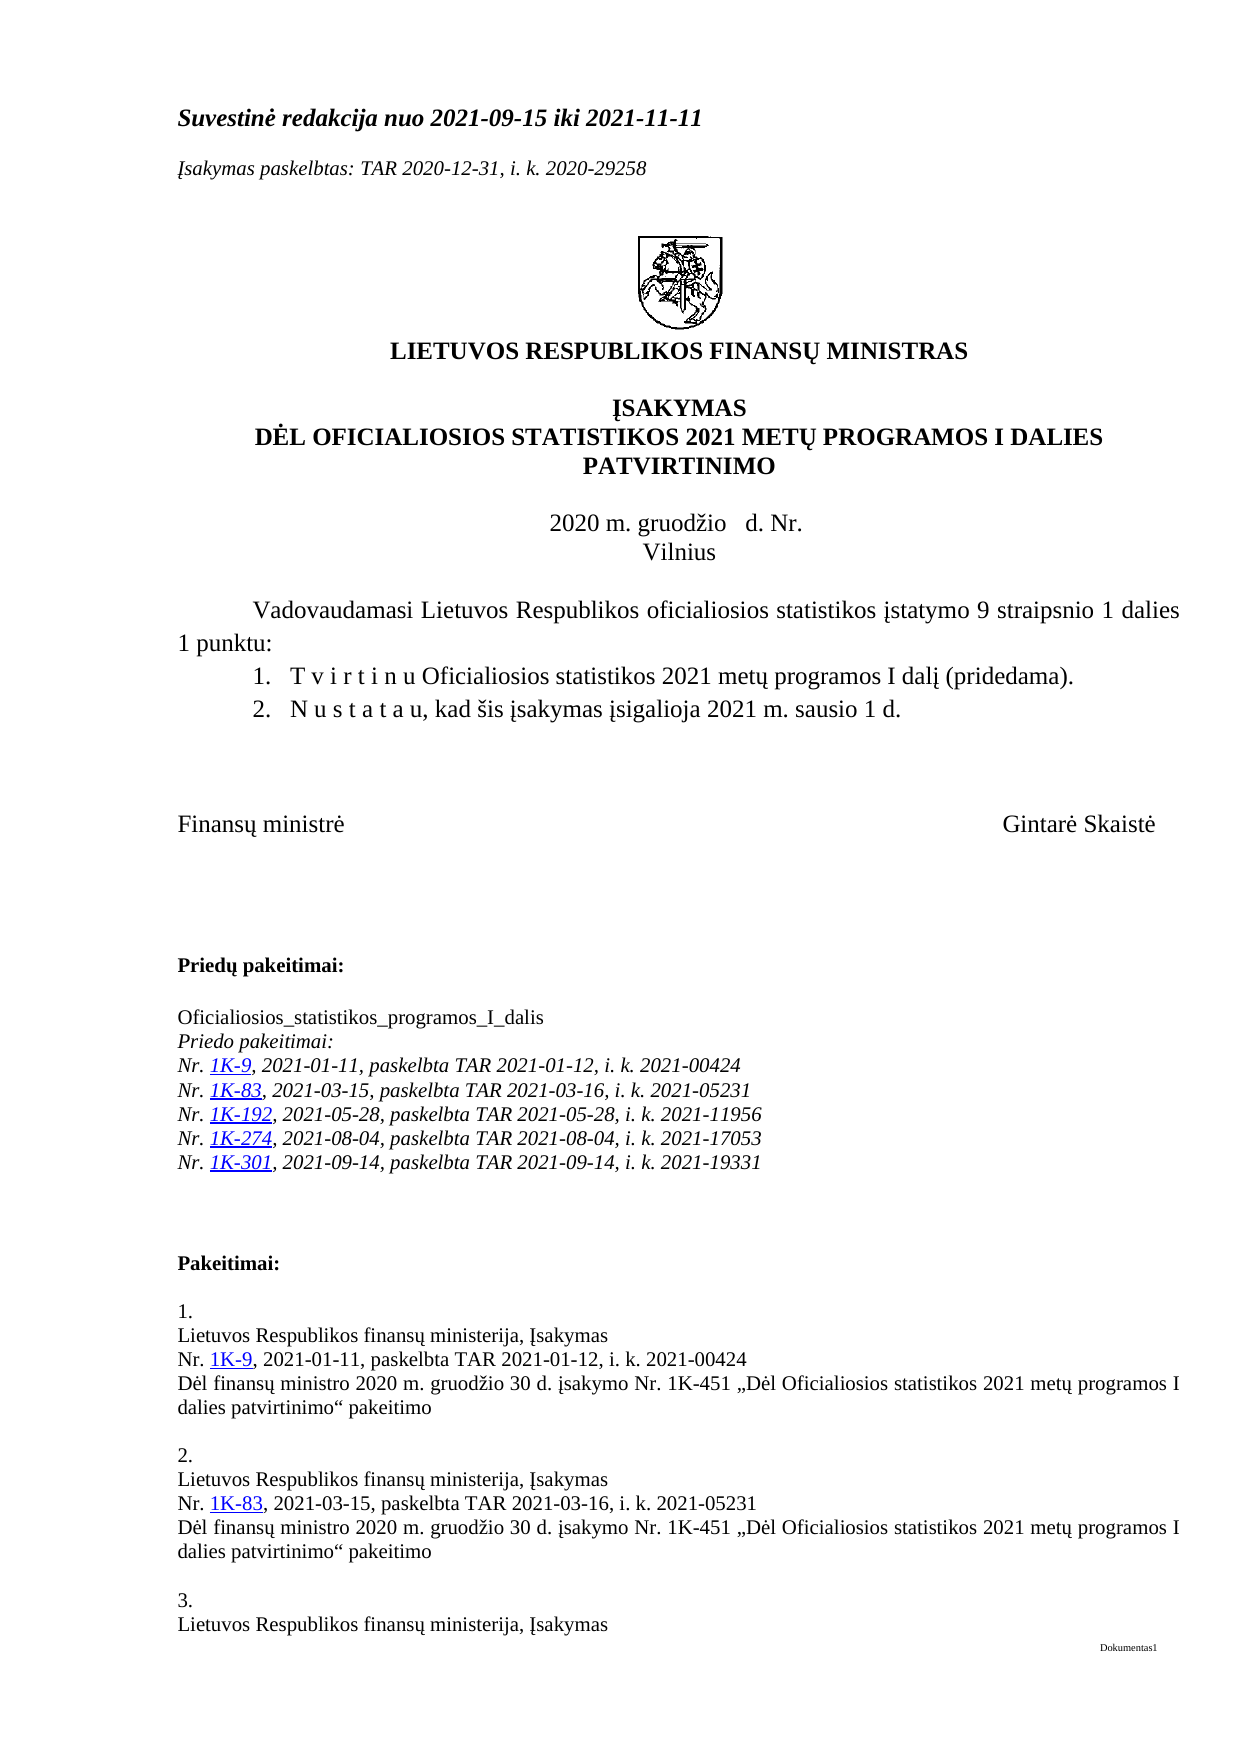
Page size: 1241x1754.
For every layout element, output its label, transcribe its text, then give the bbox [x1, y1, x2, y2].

text 3. [177, 1587, 1181, 1612]
text Nr. 1K-9, 2021-01-11, paskelbta TAR 2021-01-12, i. k. 2021-00424 [177, 1053, 1181, 1077]
text Finansų ministrė Gintarė Skaistė [177, 809, 1181, 837]
text Oficialiosios_statistikos_programos_I_dalis [177, 1005, 1181, 1029]
text Priedų pakeitimai: [177, 952, 1181, 977]
text Nr. 1K-9, 2021-01-11, paskelbta TAR 2021-01-12, i. k. 2021-00424 [177, 1347, 1181, 1371]
text Suvestinė redakcija nuo 2021-09-15 iki 2021-11-11 [177, 103, 1181, 132]
text LIETUVOS RESPUBLIKOS FINANSŲ MINISTRAS [177, 336, 1181, 365]
text Nr. 1K-83, 2021-03-15, paskelbta TAR 2021-03-16, i. k. 2021-05231 [177, 1077, 1181, 1102]
text Dėl finansų ministro 2020 m. gruodžio 30 d. įsakymo Nr. 1K-451 „Dėl Oficialiosios statistikos 2021 metų programos I dalies patvirtinimo“ pakeitimo [177, 1515, 1181, 1563]
text Lietuvos Respublikos finansų ministerija, Įsakymas [177, 1323, 1181, 1347]
text Nr. 1K-274, 2021-08-04, paskelbta TAR 2021-08-04, i. k. 2021-17053 [177, 1126, 1181, 1150]
text ĮSAKYMAS [177, 393, 1181, 422]
text Nr. 1K-301, 2021-09-14, paskelbta TAR 2021-09-14, i. k. 2021-19331 [177, 1150, 1181, 1174]
text Lietuvos Respublikos finansų ministerija, Įsakymas [177, 1467, 1181, 1491]
text 2020 m. gruodžio d. Nr. [177, 508, 1181, 537]
text Nr. 1K-192, 2021-05-28, paskelbta TAR 2021-05-28, i. k. 2021-11956 [177, 1102, 1181, 1126]
text Lietuvos Respublikos finansų ministerija, Įsakymas [177, 1612, 1181, 1636]
text 1. T v i r t i n u Oficialiosios statistikos 2021 metų programos I dalį (pridedama). [252, 661, 1181, 689]
text 1. [177, 1299, 1181, 1323]
text Įsakymas paskelbtas: TAR 2020-12-31, i. k. 2020-29258 [177, 156, 1181, 180]
text 2. [177, 1443, 1181, 1467]
text DĖL OFICIALIOSIOS STATISTIKOS 2021 METŲ PROGRAMOS I DALIES PATVIRTINIMO [177, 422, 1181, 480]
text Vadovaudamasi Lietuvos Respublikos oficialiosios statistikos įstatymo 9 straipsnio 1 dalies 1 punktu: [177, 595, 1181, 656]
text Dėl finansų ministro 2020 m. gruodžio 30 d. įsakymo Nr. 1K-451 „Dėl Oficialiosios statistikos 2021 metų programos I dalies patvirtinimo“ pakeitimo [177, 1371, 1181, 1419]
text Priedo pakeitimai: [177, 1029, 1181, 1053]
text Nr. 1K-83, 2021-03-15, paskelbta TAR 2021-03-16, i. k. 2021-05231 [177, 1491, 1181, 1515]
text 2. N u s t a t a u, kad šis įsakymas įsigalioja 2021 m. sausio 1 d. [252, 694, 1181, 722]
text Vilnius [177, 537, 1181, 566]
text Pakeitimai: [177, 1251, 1181, 1275]
